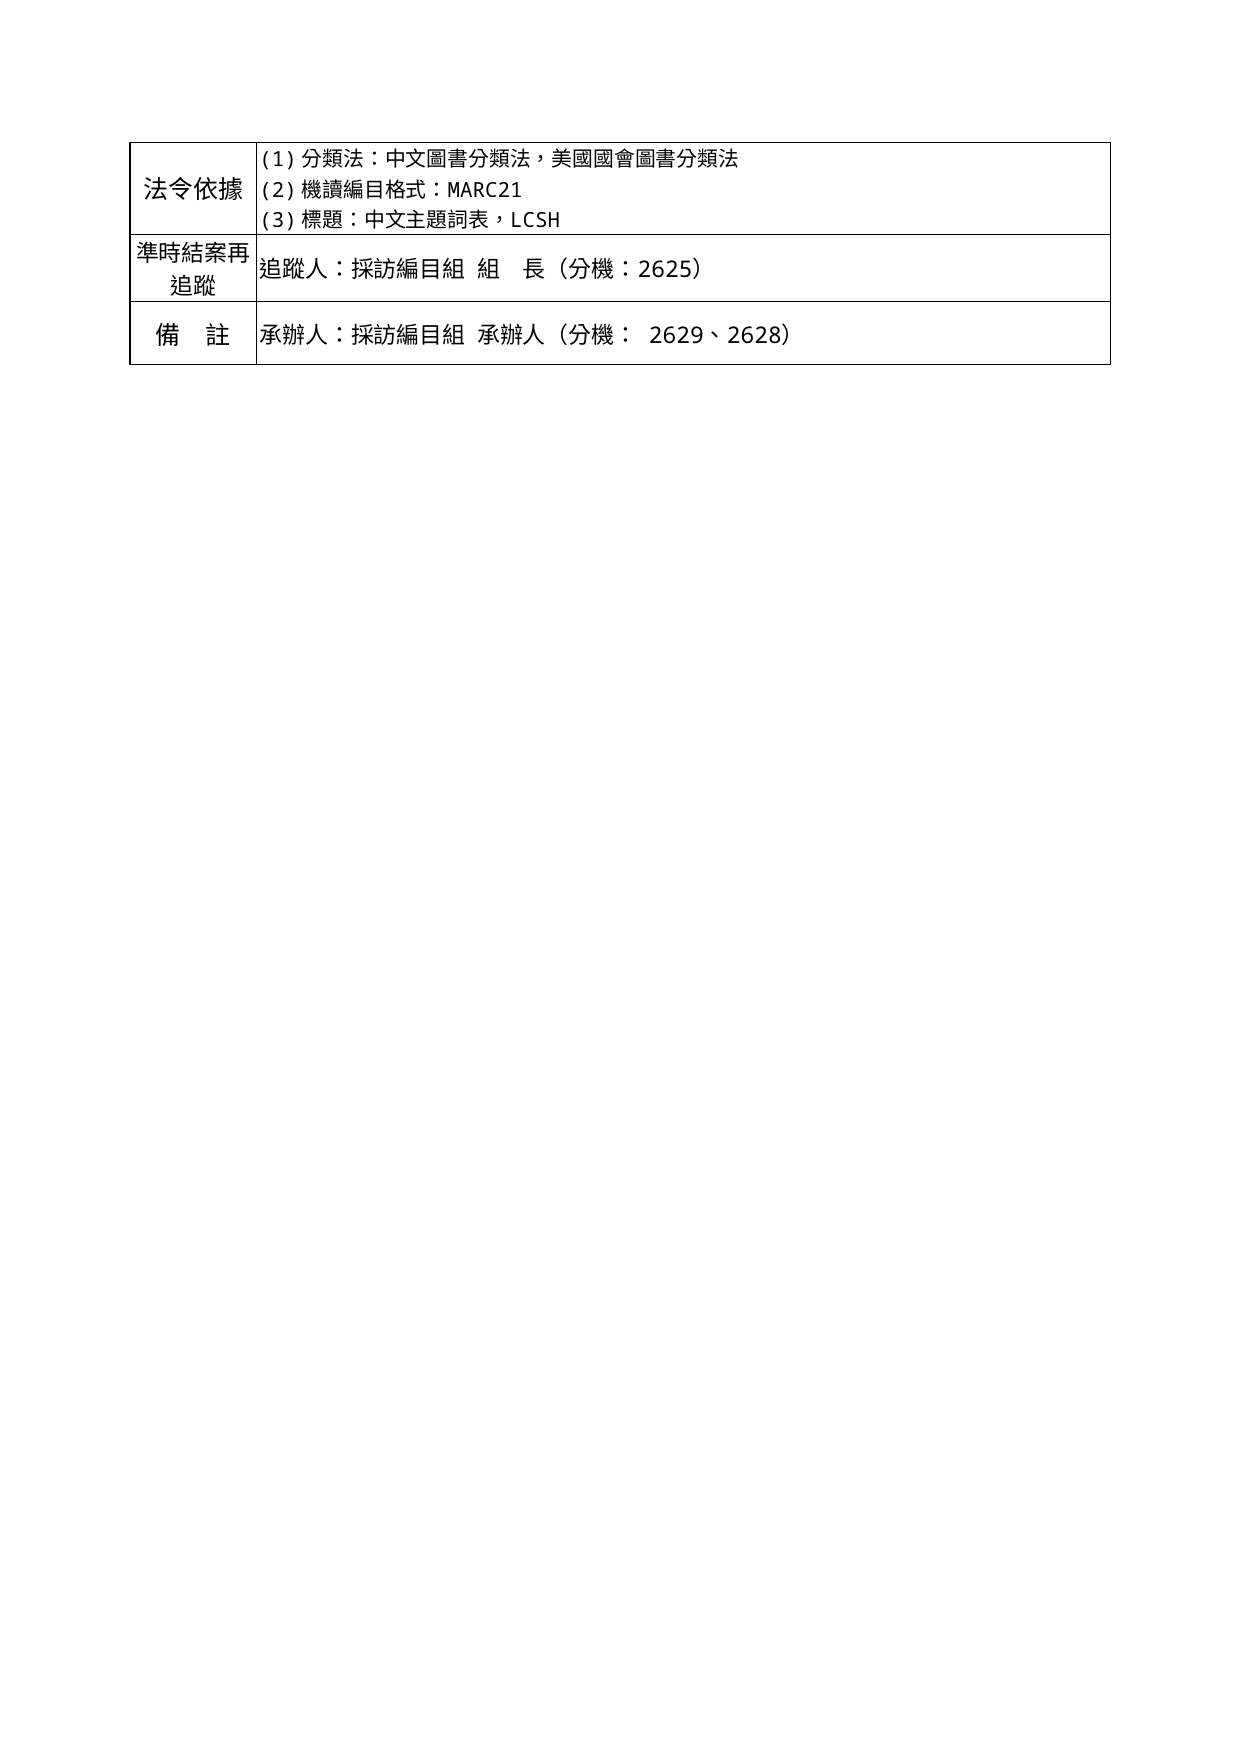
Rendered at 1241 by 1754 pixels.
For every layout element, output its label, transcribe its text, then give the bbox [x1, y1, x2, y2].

table_cell 追蹤人：採訪編目組 組 長（分機：2625） [257, 235, 1110, 301]
table_cell 承辦人：採訪編目組 承辦人（分機： 2629、2628） [257, 302, 1110, 364]
table_cell 準時結案再追蹤 [131, 235, 256, 301]
table_cell 分類法：中文圖書分類法，美國國會圖書分類法 機讀編目格式：MARC21 標題：中文主題詞表，LCSH [257, 143, 1110, 234]
table_cell 備 註 [131, 302, 256, 364]
table_cell 法令依據 [131, 143, 256, 234]
